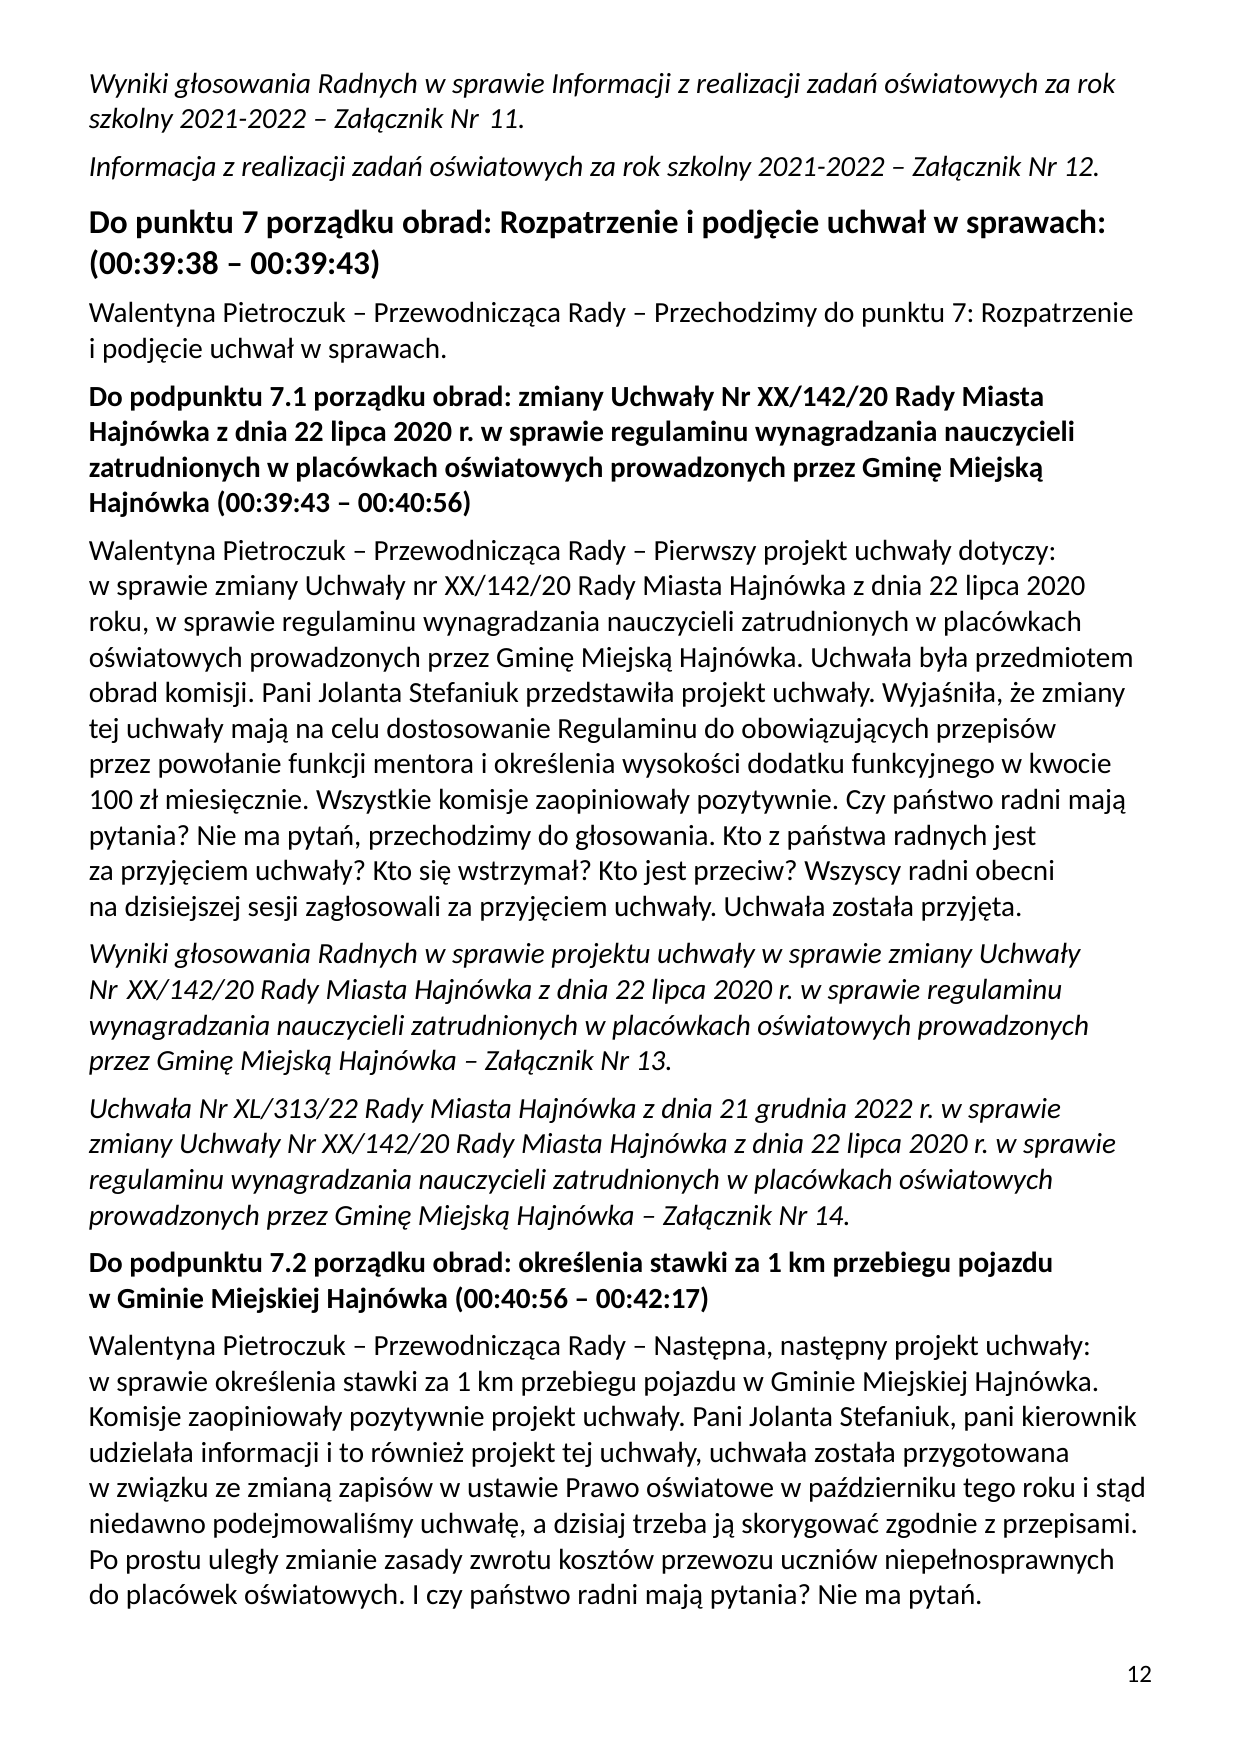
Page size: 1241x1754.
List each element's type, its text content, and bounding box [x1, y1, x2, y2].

text Uchwała Nr XL/313/22 Rady Miasta Hajnówka z dnia 21 grudnia 2022 r. w sprawie zmiany Uchwały Nr XX/142/20 Rady Miasta Hajnówka z dnia 22 lipca 2020 r. w sprawie regulaminu wynagradzania nauczycieli zatrudnionych w placówkach oświatowych prowadzonych przez Gminę Miejską Hajnówka – Załącznik Nr 14. [88, 1090, 1152, 1232]
text Wyniki głosowania Radnych w sprawie Informacji z realizacji zadań oświatowych za rok szkolny 2021-2022 – Załącznik Nr 11. [88, 65, 1152, 136]
text Walentyna Pietroczuk – Przewodnicząca Rady – Pierwszy projekt uchwały dotyczy: w sprawie zmiany Uchwały nr XX/142/20 Rady Miasta Hajnówka z dnia 22 lipca 2020 roku, w sprawie regulaminu wynagradzania nauczycieli zatrudnionych w placówkach oświatowych prowadzonych przez Gminę Miejską Hajnówka. Uchwała była przedmiotem obrad komisji. Pani Jolanta Stefaniuk przedstawiła projekt uchwały. Wyjaśniła, że zmiany tej uchwały mają na celu dostosowanie Regulaminu do obowiązujących przepisów przez powołanie funkcji mentora i określenia wysokości dodatku funkcyjnego w kwocie 100 zł miesięcznie. Wszystkie komisje zaopiniowały pozytywnie. Czy państwo radni mają pytania? Nie ma pytań, przechodzimy do głosowania. Kto z państwa radnych jest za przyjęciem uchwały? Kto się wstrzymał? Kto jest przeciw? Wszyscy radni obecni na dzisiejszej sesji zagłosowali za przyjęciem uchwały. Uchwała została przyjęta. [88, 532, 1152, 924]
subtitle Do podpunktu 7.2 porządku obrad: określenia stawki za 1 km przebiegu pojazdu w Gminie Miejskiej Hajnówka (00:40:56 – 00:42:17) [88, 1244, 1152, 1315]
text Walentyna Pietroczuk – Przewodnicząca Rady – Przechodzimy do punktu 7: Rozpatrzenie i podjęcie uchwał w sprawach. [88, 294, 1152, 366]
text Walentyna Pietroczuk – Przewodnicząca Rady – Następna, następny projekt uchwały: w sprawie określenia stawki za 1 km przebiegu pojazdu w Gminie Miejskiej Hajnówka. Komisje zaopiniowały pozytywnie projekt uchwały. Pani Jolanta Stefaniuk, pani kierownik udzielała informacji i to również projekt tej uchwały, uchwała została przygotowana w związku ze zmianą zapisów w ustawie Prawo oświatowe w październiku tego roku i stąd niedawno podejmowaliśmy uchwałę, a dzisiaj trzeba ją skorygować zgodnie z przepisami. Po prostu uległy zmianie zasady zwrotu kosztów przewozu uczniów niepełnosprawnych do placówek oświatowych. I czy państwo radni mają pytania? Nie ma pytań. [88, 1327, 1152, 1612]
text Informacja z realizacji zadań oświatowych za rok szkolny 2021-2022 – Załącznik Nr 12. [88, 148, 1152, 184]
subtitle Do podpunktu 7.1 porządku obrad: zmiany Uchwały Nr XX/142/20 Rady Miasta Hajnówka z dnia 22 lipca 2020 r. w sprawie regulaminu wynagradzania nauczycieli zatrudnionych w placówkach oświatowych prowadzonych przez Gminę Miejską Hajnówka (00:39:43 – 00:40:56) [88, 378, 1152, 520]
text Wyniki głosowania Radnych w sprawie projektu uchwały w sprawie zmiany Uchwały Nr XX/142/20 Rady Miasta Hajnówka z dnia 22 lipca 2020 r. w sprawie regulaminu wynagradzania nauczycieli zatrudnionych w placówkach oświatowych prowadzonych przez Gminę Miejską Hajnówka – Załącznik Nr 13. [88, 936, 1152, 1078]
subtitle Do punktu 7 porządku obrad: Rozpatrzenie i podjęcie uchwał w sprawach:(00:39:38 – 00:39:43) [88, 201, 1152, 283]
